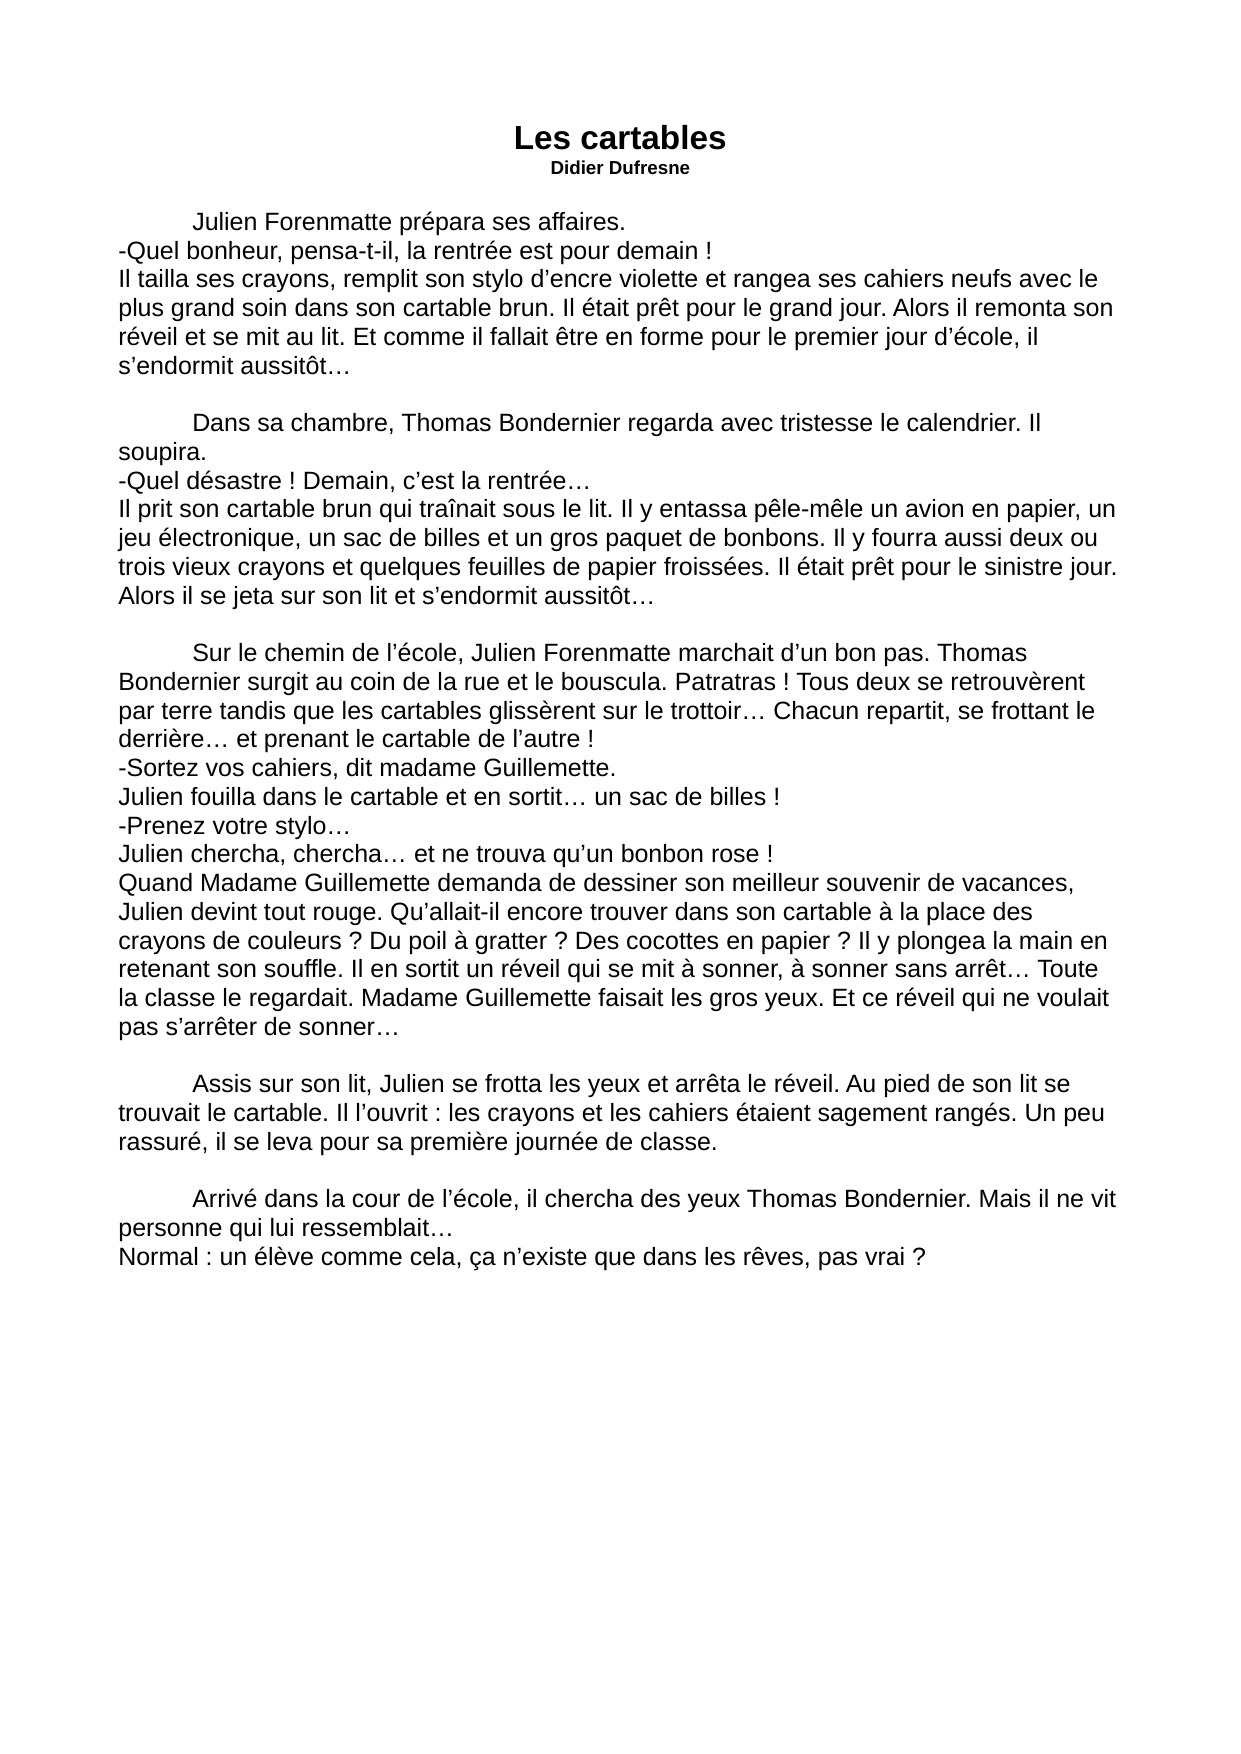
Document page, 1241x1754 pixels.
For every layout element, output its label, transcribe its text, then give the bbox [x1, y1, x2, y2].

text Julien fouilla dans le cartable et en sortit… un sac de billes ! [118, 782, 1122, 811]
text -Quel bonheur, pensa-t-il, la rentrée est pour demain ! [118, 236, 1122, 264]
text Julien chercha, chercha… et ne trouva qu’un bonbon rose ! [118, 839, 1122, 868]
text -Prenez votre stylo… [118, 811, 1122, 839]
text Il prit son cartable brun qui traînait sous le lit. Il y entassa pêle-mêle un avion en papier, un jeu électronique, un sac de billes et un gros paquet de bonbons. Il y fourra aussi deux ou trois vieux crayons et quelques feuilles de papier froissées. Il était prêt pour le sinistre jour. [118, 494, 1122, 581]
text Sur le chemin de l’école, Julien Forenmatte marchait d’un bon pas. Thomas Bondernier surgit au coin de la rue et le bouscula. Patratras ! Tous deux se retrouvèrent par terre tandis que les cartables glissèrent sur le trottoir… Chacun repartit, se frottant le derrière… et prenant le cartable de l’autre ! [118, 638, 1122, 753]
text -Sortez vos cahiers, dit madame Guillemette. [118, 753, 1122, 782]
text Quand Madame Guillemette demanda de dessiner son meilleur souvenir de vacances, Julien devint tout rouge. Qu’allait-il encore trouver dans son cartable à la place des crayons de couleurs ? Du poil à gratter ? Des cocottes en papier ? Il y plongea la main en retenant son souffle. Il en sortit un réveil qui se mit à sonner, à sonner sans arrêt… Toute la classe le regardait. Madame Guillemette faisait les gros yeux. Et ce réveil qui ne voulait pas s’arrêter de sonner… [118, 868, 1122, 1041]
text Arrivé dans la cour de l’école, il chercha des yeux Thomas Bondernier. Mais il ne vit personne qui lui ressemblait… [118, 1184, 1122, 1242]
text Normal : un élève comme cela, ça n’existe que dans les rêves, pas vrai ? [118, 1242, 1122, 1271]
text -Quel désastre ! Demain, c’est la rentrée… [118, 466, 1122, 494]
text Les cartables [118, 118, 1122, 157]
text Il tailla ses crayons, remplit son stylo d’encre violette et rangea ses cahiers neufs avec le plus grand soin dans son cartable brun. Il était prêt pour le grand jour. Alors il remonta son réveil et se mit au lit. Et comme il fallait être en forme pour le premier jour d’école, il s’endormit aussitôt… [118, 264, 1122, 379]
text Julien Forenmatte prépara ses affaires. [118, 207, 1122, 236]
text Didier Dufresne [118, 157, 1122, 178]
text Alors il se jeta sur son lit et s’endormit aussitôt… [118, 581, 1122, 609]
text Assis sur son lit, Julien se frotta les yeux et arrêta le réveil. Au pied de son lit se trouvait le cartable. Il l’ouvrit : les crayons et les cahiers étaient sagement rangés. Un peu rassuré, il se leva pour sa première journée de classe. [118, 1069, 1122, 1156]
text Dans sa chambre, Thomas Bondernier regarda avec tristesse le calendrier. Il soupira. [118, 408, 1122, 466]
